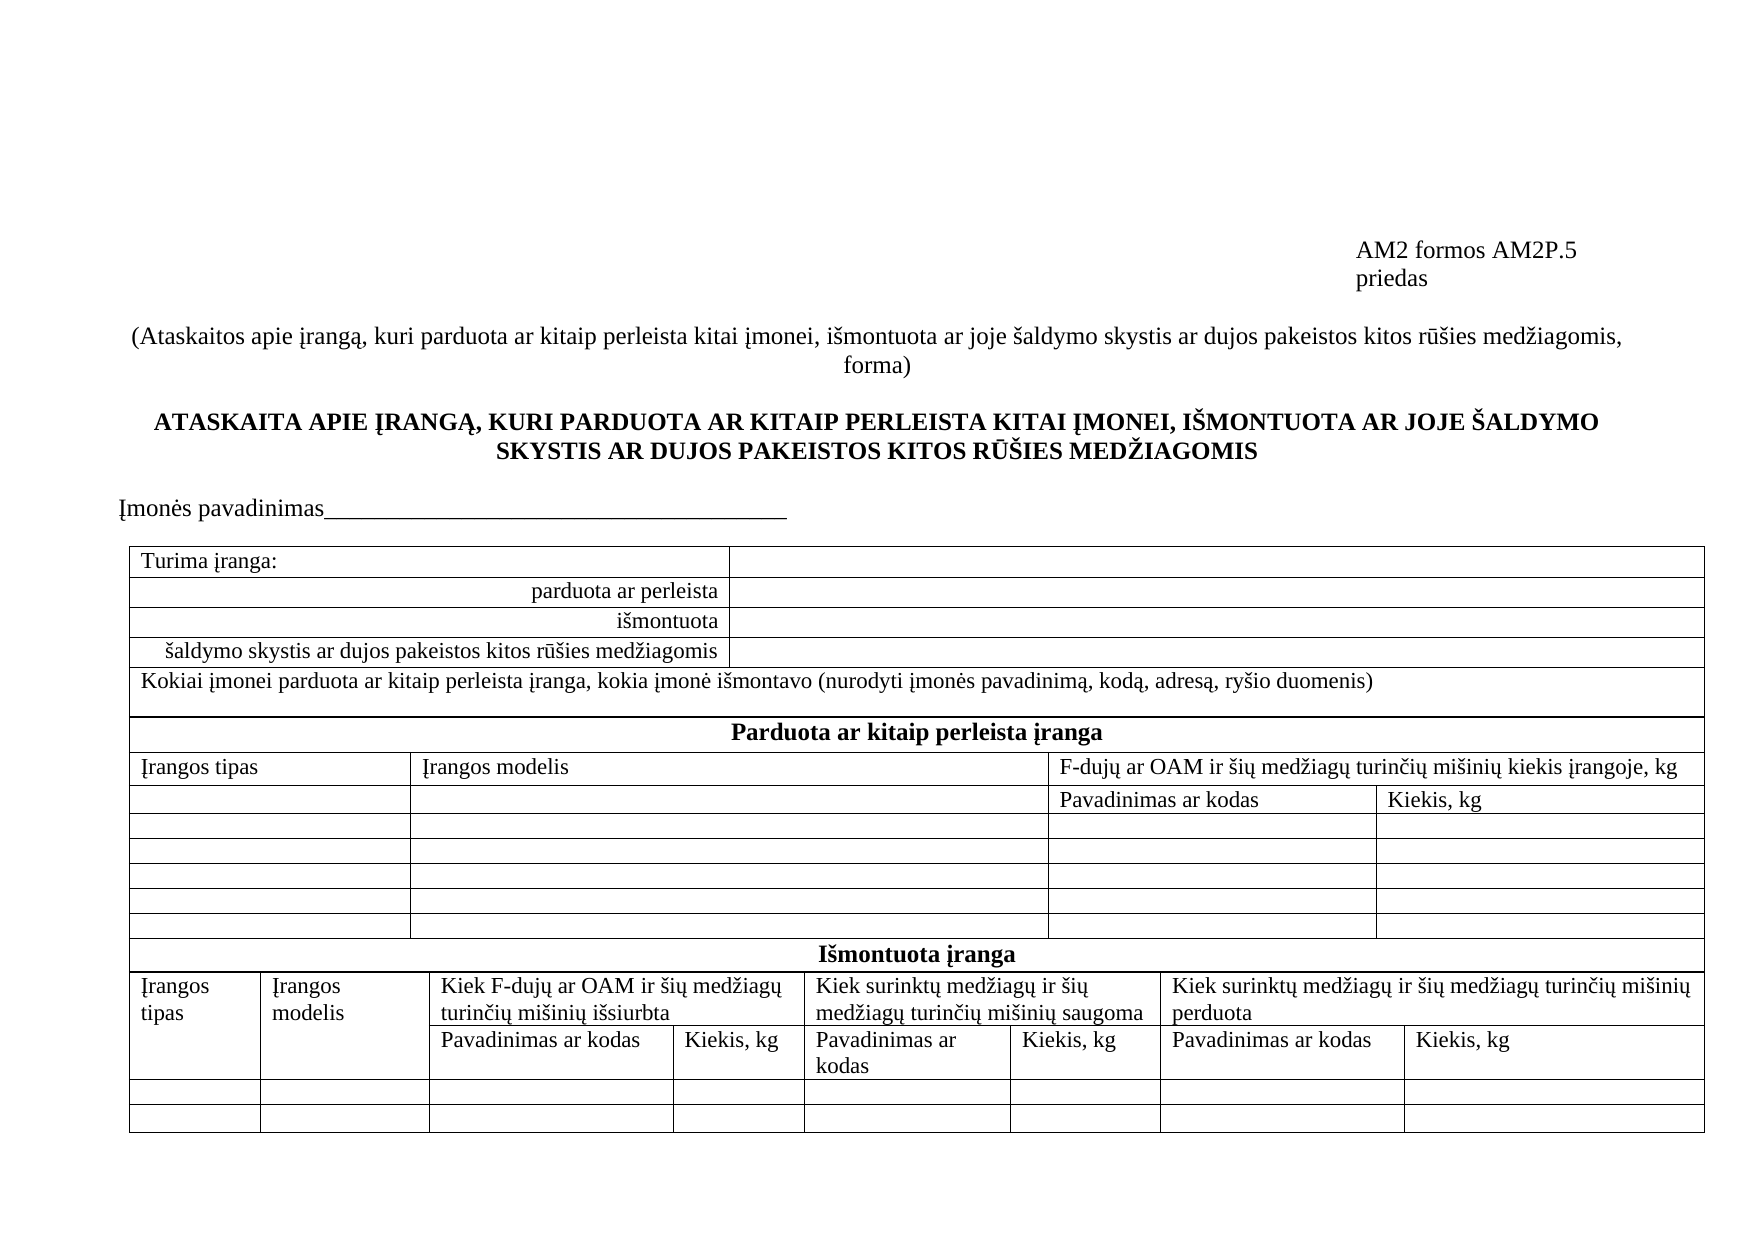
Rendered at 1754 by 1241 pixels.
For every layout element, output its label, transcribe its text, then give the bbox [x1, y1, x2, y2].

text AM2 formos AM2P.5 priedas [1356, 235, 1636, 292]
text (Ataskaitos apie įrangą, kuri parduota ar kitaip perleista kitai įmonei, išmontuota ar joje šaldymo skystis ar dujos pakeistos kitos rūšies medžiagomis, forma) [118, 321, 1636, 378]
text Įmonės pavadinimas_____________________________________ [118, 493, 1636, 522]
table_cell Parduota ar kitaip perleista įranga [130, 718, 1704, 752]
table_header [730, 547, 1704, 577]
table_cell [730, 608, 1704, 637]
table_cell [805, 1105, 1010, 1132]
table_cell [411, 889, 1048, 913]
table_cell Įrangos tipas [130, 973, 260, 1079]
table_cell Pavadinimas ar kodas [805, 1026, 1010, 1079]
table_cell [1405, 1105, 1704, 1132]
table_cell išmontuota [130, 608, 729, 637]
table_cell [430, 1080, 673, 1104]
table_cell [130, 814, 410, 838]
table_cell [261, 1105, 429, 1132]
table_cell [411, 839, 1048, 863]
table_cell [1377, 914, 1704, 938]
table_cell [1049, 814, 1376, 838]
table_header Turima įranga: [130, 547, 729, 577]
table_cell [674, 1105, 804, 1132]
table_cell [1011, 1080, 1160, 1104]
table_cell [730, 638, 1704, 667]
table_cell [1377, 839, 1704, 863]
table_cell Kiek surinktų medžiagų ir šių medžiagų turinčių mišinių perduota [1161, 973, 1704, 1025]
table_cell [130, 786, 410, 813]
table_cell [1161, 1080, 1404, 1104]
table_cell Įrangos modelis [261, 973, 429, 1079]
table_cell F-dujų ar OAM ir šių medžiagų turinčių mišinių kiekis įrangoje, kg [1049, 753, 1704, 785]
table_cell [1049, 864, 1376, 888]
table_cell [1405, 1080, 1704, 1104]
table_cell šaldymo skystis ar dujos pakeistos kitos rūšies medžiagomis [130, 638, 729, 667]
table_cell [130, 1105, 260, 1132]
table_cell Kiekis, kg [674, 1026, 804, 1079]
table_cell [730, 578, 1704, 607]
table_cell [130, 839, 410, 863]
table_cell Kiekis, kg [1011, 1026, 1160, 1079]
table_cell [130, 864, 410, 888]
table_cell [1377, 889, 1704, 913]
table_cell [130, 1080, 260, 1104]
table_cell [1049, 839, 1376, 863]
table_cell [411, 864, 1048, 888]
table_cell Įrangos tipas [130, 753, 410, 785]
table_cell [1161, 1105, 1404, 1132]
table_cell parduota ar perleista [130, 578, 729, 607]
table_cell [130, 889, 410, 913]
table_cell [1049, 889, 1376, 913]
table_cell Pavadinimas ar kodas [430, 1026, 673, 1079]
table_cell [130, 914, 410, 938]
table_cell Įrangos modelis [411, 753, 1048, 785]
table_cell [674, 1080, 804, 1104]
table_cell [430, 1105, 673, 1132]
table_cell [261, 1080, 429, 1104]
table_cell [1377, 814, 1704, 838]
table_cell [1377, 864, 1704, 888]
table_cell [1049, 914, 1376, 938]
table_cell Kokiai įmonei parduota ar kitaip perleista įranga, kokia įmonė išmontavo (nurodyti įmonės pavadinimą, kodą, adresą, ryšio duomenis) [130, 668, 1704, 716]
table_cell Pavadinimas ar kodas [1049, 786, 1376, 813]
table_cell Kiek F-dujų ar OAM ir šių medžiagų turinčių mišinių išsiurbta [430, 973, 804, 1025]
table_cell [411, 914, 1048, 938]
table_cell Išmontuota įranga [130, 939, 1704, 971]
table_cell Kiekis, kg [1377, 786, 1704, 813]
table_cell Kiekis, kg [1405, 1026, 1704, 1079]
table_cell [805, 1080, 1010, 1104]
table_cell Kiek surinktų medžiagų ir šių medžiagų turinčių mišinių saugoma [805, 973, 1160, 1025]
table_cell [1011, 1105, 1160, 1132]
table_cell Pavadinimas ar kodas [1161, 1026, 1404, 1079]
text ATASKAITA APIE ĮRANGĄ, KURI PARDUOTA AR KITAIP PERLEISTA KITAI ĮMONEI, IŠMONTUOTA AR JOJE ŠALDYMO SKYSTIS AR DUJOS PAKEISTOS KITOS RŪŠIES MEDŽIAGOMIS [118, 407, 1636, 465]
table_cell [411, 814, 1048, 838]
table_cell [411, 786, 1048, 813]
